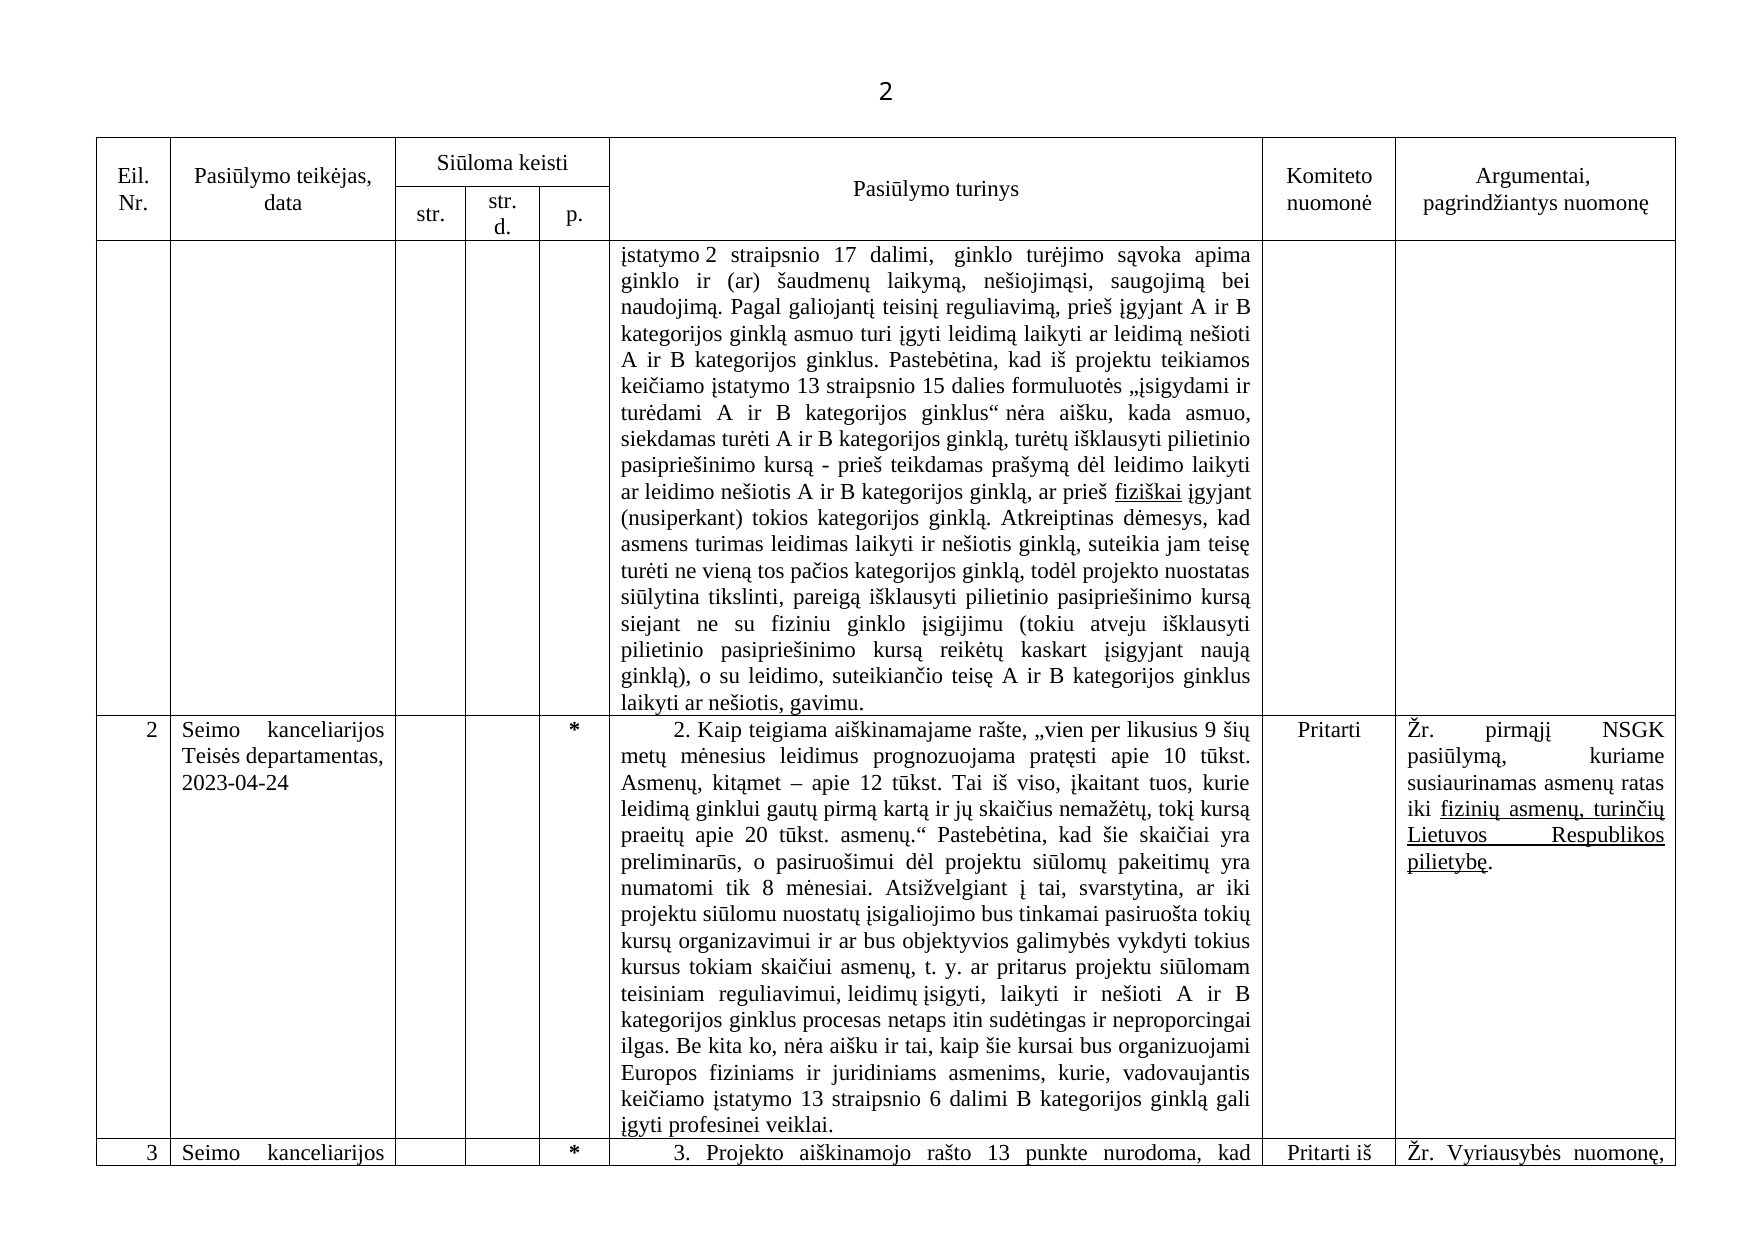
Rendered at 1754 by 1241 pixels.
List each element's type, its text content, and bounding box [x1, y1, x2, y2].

table_cell 2. [97, 716, 170, 1138]
table_header Argumentai, pagrindžiantys nuomonę [1396, 138, 1675, 239]
table_cell * [540, 1139, 609, 1165]
table_cell [540, 241, 609, 715]
table_cell p. [540, 187, 609, 239]
table_cell įstatymo 2 straipsnio 17 dalimi, ginklo turėjimo sąvoka apima ginklo ir (ar) šaudmenų laikymą, nešiojimąsi, saugojimą bei naudojimą. Pagal galiojantį teisinį reguliavimą, prieš įgyjant A ir B kategorijos ginklą asmuo turi įgyti leidimą laikyti ar leidimą nešioti A ir B kategorijos ginklus. Pastebėtina, kad iš projektu teikiamos keičiamo įstatymo 13 straipsnio 15 dalies formuluotės „įsigydami ir turėdami A ir B kategorijos ginklus“ nėra aišku, kada asmuo, siekdamas turėti A ir B kategorijos ginklą, turėtų išklausyti pilietinio pasipriešinimo kursą - prieš teikdamas prašymą dėl leidimo laikyti ar leidimo nešiotis A ir B kategorijos ginklą, ar prieš fiziškai įgyjant (nusiperkant) tokios kategorijos ginklą. Atkreiptinas dėmesys, kad asmens turimas leidimas laikyti ir nešiotis ginklą, suteikia jam teisę turėti ne vieną tos pačios kategorijos ginklą, todėl projekto nuostatas siūlytina tikslinti, pareigą išklausyti pilietinio pasipriešinimo kursą siejant ne su fiziniu ginklo įsigijimu (tokiu atveju išklausyti pilietinio pasipriešinimo kursą reikėtų kaskart įsigyjant naują ginklą), o su leidimo, suteikiančio teisę A ir B kategorijos ginklus laikyti ar nešiotis, gavimu. [610, 241, 1262, 715]
table_cell [396, 241, 465, 715]
table_cell [1396, 241, 1675, 715]
table_cell str. [396, 187, 465, 239]
table_cell Žr. Vyriausybės nuomonę, [1396, 1139, 1675, 1165]
table_cell 1. [97, 241, 170, 715]
table_cell Žr. pirmąjį NSGK pasiūlymą, kuriame susiaurinamas asmenų ratas iki fizinių asmenų, turinčių Lietuvos Respublikos pilietybę. [1396, 716, 1675, 1138]
table_header Siūloma keisti [396, 138, 609, 186]
table_cell * [540, 716, 609, 1138]
table_cell [466, 716, 539, 1138]
table_cell [1263, 241, 1395, 715]
table_cell [396, 1139, 465, 1165]
table_cell Seimo kanceliarijos Teisės departamentas, 2023-04-24 [171, 716, 395, 1138]
table_header Pasiūlymo teikėjas, data [171, 138, 395, 239]
table_header Pasiūlymo turinys [610, 138, 1262, 239]
table_header Komiteto nuomonė [1263, 138, 1395, 239]
table_cell str. d. [466, 187, 539, 239]
table_cell Pritarti iš [1263, 1139, 1395, 1165]
table_cell 3 [97, 1139, 170, 1165]
table_cell [466, 241, 539, 715]
table_cell 3. Projekto aiškinamojo rašto 13 punkte nurodoma, kad [610, 1139, 1262, 1165]
table_cell [396, 716, 465, 1138]
table_cell 2. Kaip teigiama aiškinamajame rašte, „vien per likusius 9 šių metų mėnesius leidimus prognozuojama pratęsti apie 10 tūkst. Asmenų, kitąmet – apie 12 tūkst. Tai iš viso, įkaitant tuos, kurie leidimą ginklui gautų pirmą kartą ir jų skaičius nemažėtų, tokį kursą praeitų apie 20 tūkst. asmenų.“ Pastebėtina, kad šie skaičiai yra preliminarūs, o pasiruošimui dėl projektu siūlomų pakeitimų yra numatomi tik 8 mėnesiai. Atsižvelgiant į tai, svarstytina, ar iki projektu siūlomu nuostatų įsigaliojimo bus tinkamai pasiruošta tokių kursų organizavimui ir ar bus objektyvios galimybės vykdyti tokius kursus tokiam skaičiui asmenų, t. y. ar pritarus projektu siūlomam teisiniam reguliavimui, leidimų įsigyti, laikyti ir nešioti A ir B kategorijos ginklus procesas netaps itin sudėtingas ir neproporcingai ilgas. Be kita ko, nėra aišku ir tai, kaip šie kursai bus organizuojami Europos fiziniams ir juridiniams asmenims, kurie, vadovaujantis keičiamo įstatymo 13 straipsnio 6 dalimi B kategorijos ginklą gali įgyti profesinei veiklai. [610, 716, 1262, 1138]
table_cell [171, 241, 395, 715]
table_cell [466, 1139, 539, 1165]
table_cell Pritarti [1263, 716, 1395, 1138]
table_header Eil. Nr. [97, 138, 170, 239]
table_cell Seimo kanceliarijos [171, 1139, 395, 1165]
